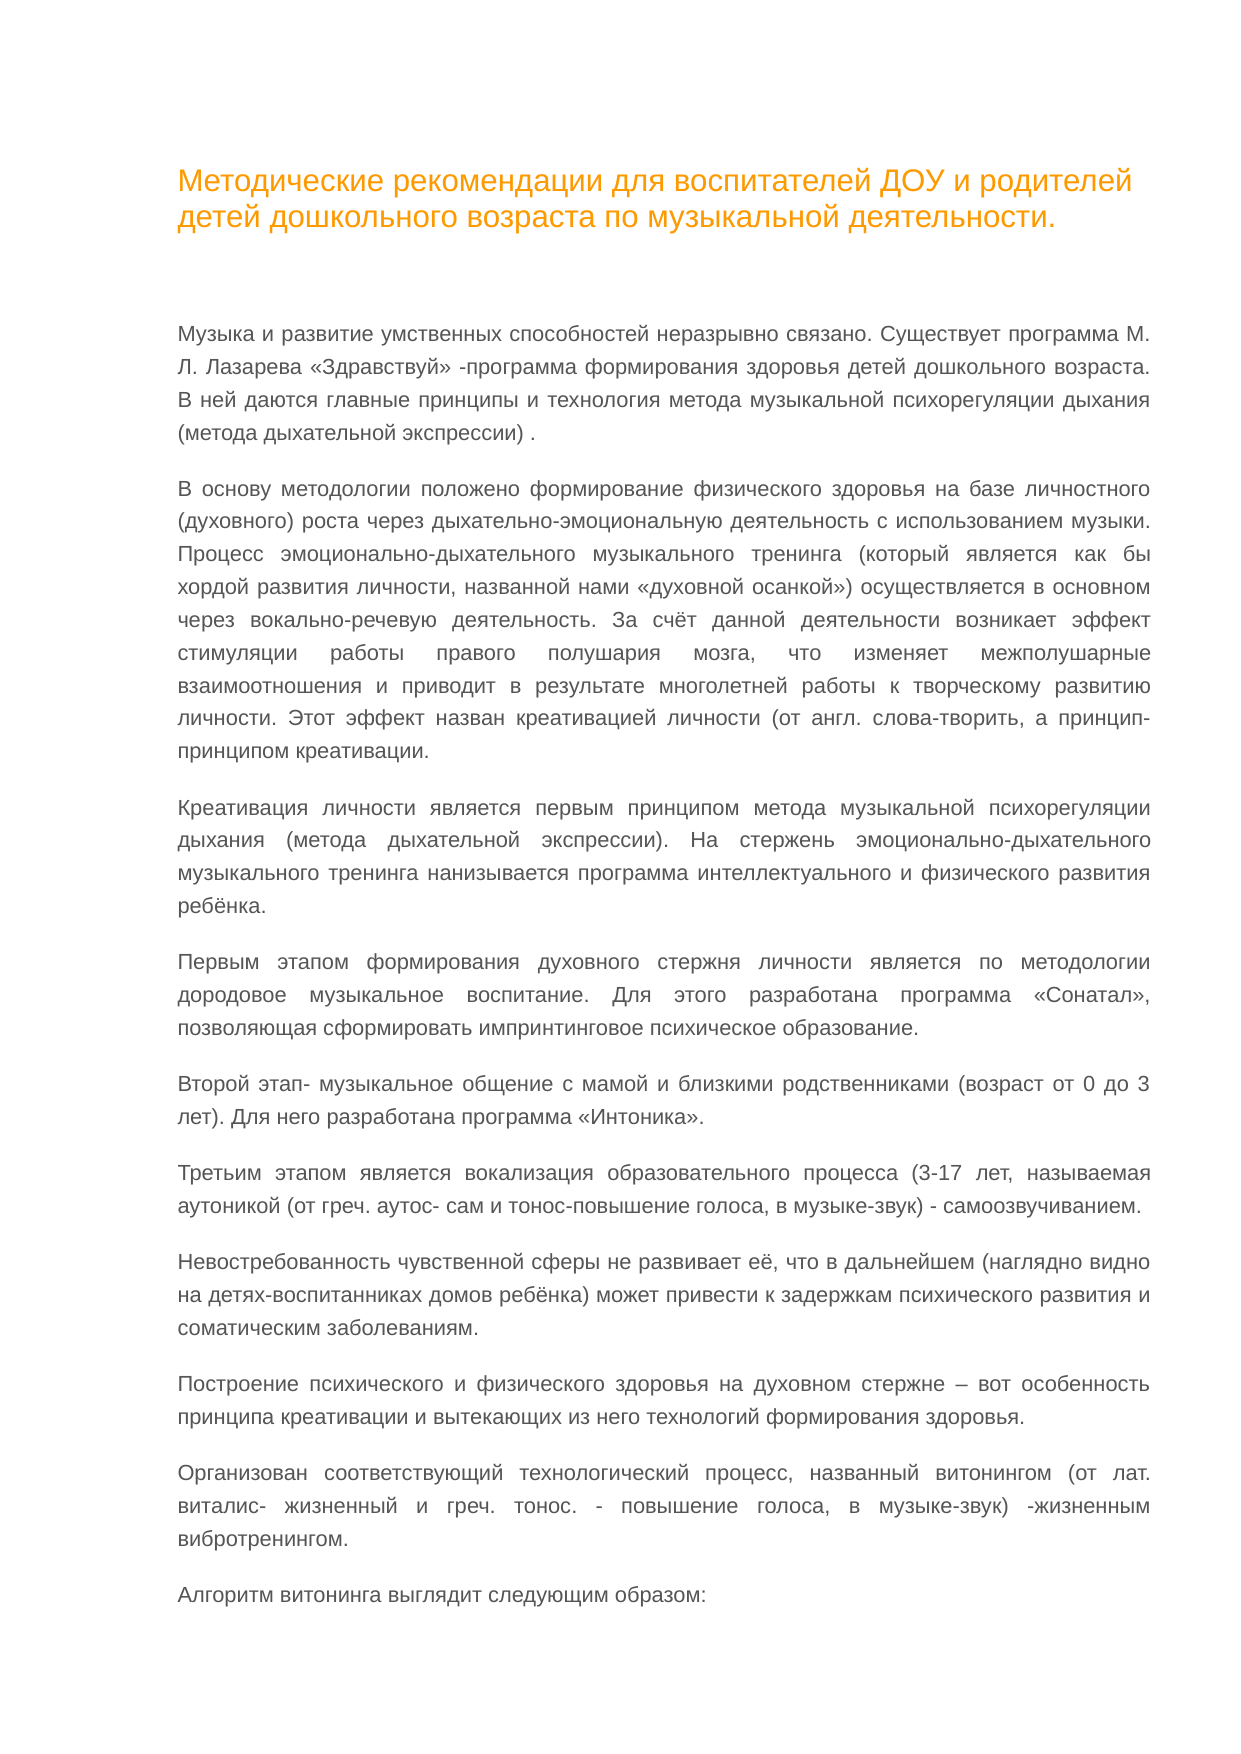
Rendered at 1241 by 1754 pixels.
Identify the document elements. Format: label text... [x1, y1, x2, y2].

text Алгоритм витонинга выглядит следующим образом: [177, 1574, 1152, 1607]
text Невостребованность чувственной сферы не развивает её, что в дальнейшем (наглядно видно на детях-воспитанниках домов ребёнка) может привести к задержкам психического развития и соматическим заболеваниям. [177, 1241, 1152, 1340]
text Третьим этапом является вокализация образовательного процесса (3-17 лет, называемая аутоникой (от греч. аутос- сам и тонос-повышение голоса, в музыке-звук) - самоозвучиванием. [177, 1152, 1152, 1218]
text Построение психического и физического здоровья на духовном стержне – вот особенность принципа креативации и вытекающих из него технологий формирования здоровья. [177, 1363, 1152, 1429]
text Второй этап- музыкальное общение с мамой и близкими родственниками (возраст от 0 до 3 лет). Для него разработана программа «Интоника». [177, 1063, 1152, 1129]
text Организован соответствующий технологический процесс, названный витонингом (от лат. виталис- жизненный и греч. тонос. - повышение голоса, в музыке-звук) -жизненным вибротренингом. [177, 1452, 1152, 1551]
text В основу методологии положено формирование физического здоровья на базе личностного (духовного) роста через дыхательно-эмоциональную деятельность с использованием музыки. Процесс эмоционально-дыхательного музыкального тренинга (который является как бы хордой развития личности, названной нами «духовной осанкой») осуществляется в основном через вокально-речевую деятельность. За счёт данной деятельности возникает эффект стимуляции работы правого полушария мозга, что изменяет межполушарные взаимоотношения и приводит в результате многолетней работы к творческому развитию личности. Этот эффект назван креативацией личности (от англ. слова-творить, а принцип- принципом креативации. [177, 468, 1152, 763]
text Первым этапом формирования духовного стержня личности является по методологии дородовое музыкальное воспитание. Для этого разработана программа «Сонатал», позволяющая сформировать импринтинговое психическое образование. [177, 941, 1152, 1040]
text Методические рекомендации для воспитателей ДОУ и родителей детей дошкольного возраста по музыкальной деятельности. [177, 162, 1152, 234]
text Музыка и развитие умственных способностей неразрывно связано. Существует программа М. Л. Лазарева «Здравствуй» -программа формирования здоровья детей дошкольного возраста. В ней даются главные принципы и технология метода музыкальной психорегуляции дыхания (метода дыхательной экспрессии) . [177, 313, 1152, 444]
text Креативация личности является первым принципом метода музыкальной психорегуляции дыхания (метода дыхательной экспрессии). На стержень эмоционально-дыхательного музыкального тренинга нанизывается программа интеллектуального и физического развития ребёнка. [177, 787, 1152, 918]
